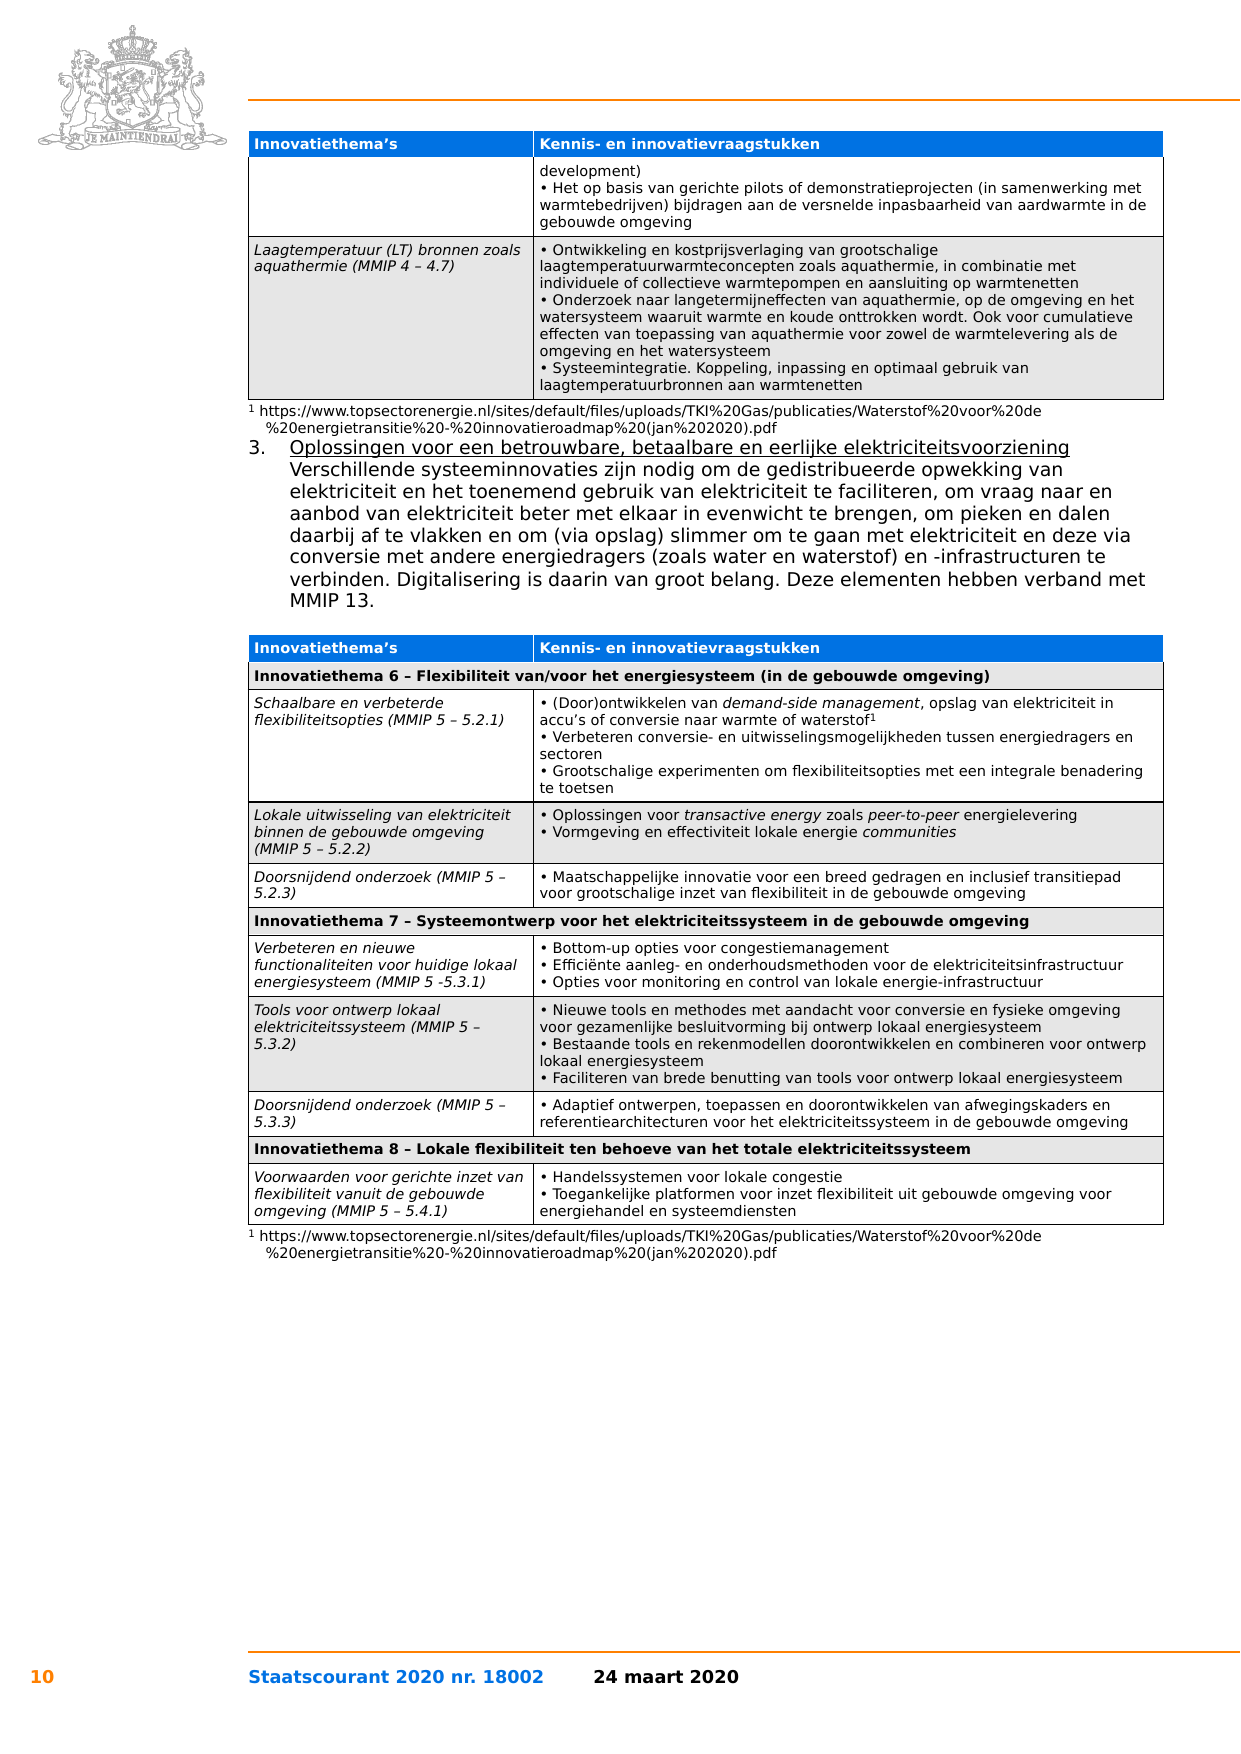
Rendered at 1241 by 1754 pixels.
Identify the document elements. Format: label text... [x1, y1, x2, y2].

table_cell Innovatiethema 7 – Systeemontwerp voor het elektriciteitssysteem in de gebouwde omgeving [249, 908, 1163, 934]
text Verschillende systeeminnovaties zijn nodig om de gedistribueerde opwekking van elektriciteit en het toenemend gebruik van elektriciteit te faciliteren, om vraag naar en aanbod van elektriciteit beter met elkaar in evenwicht te brengen, om pieken en dalen daarbij af te vlakken en om (via opslag) slimmer om te gaan met elektriciteit en deze via conversie met andere energiedragers (zoals water en waterstof) en -infrastructuren te verbinden. Digitalisering is daarin van groot belang. Deze elementen hebben verband met MMIP 13. [289, 458, 1163, 612]
table_cell • Maatschappelijke innovatie voor een breed gedragen en inclusief transitiepad voor grootschalige inzet van flexibiliteit in de gebouwde omgeving [534, 864, 1163, 907]
table_cell Verbeteren en nieuwe functionaliteiten voor huidige lokaal energiesysteem (MMIP 5 -5.3.1) [249, 936, 533, 996]
table_cell Voorwaarden voor gerichte inzet van flexibiliteit vanuit de gebouwde omgeving (MMIP 5 – 5.4.1) [249, 1164, 533, 1224]
picture [38, 25, 227, 150]
table_cell • Oplossingen voor transactive energy zoals peer-to-peer energielevering • Vormgeving en effectiviteit lokale energie communities [534, 803, 1163, 863]
table_cell Innovatiethema 8 – Lokale flexibiliteit ten behoeve van het totale elektriciteitssysteem [249, 1137, 1163, 1163]
table_cell Schaalbare en verbeterde flexibiliteitsopties (MMIP 5 – 5.2.1) [249, 690, 533, 801]
table_cell [249, 158, 533, 236]
table_cell 1 https://www.topsectorenergie.nl/sites/default/files/uploads/TKI%20Gas/publicaties/Waterstof%20voor%20de%20energietransitie%20-%20innovatieroadmap%20(jan%202020).pdf [248, 1225, 1163, 1262]
table_cell • (Door)ontwikkelen van demand-side management, opslag van elektriciteit in accu’s of conversie naar warmte of waterstof1 • Verbeteren conversie- en uitwisselingsmogelijkheden tussen energiedragers en sectoren • Grootschalige experimenten om flexibiliteitsopties met een integrale benadering te toetsen [534, 690, 1163, 801]
table_cell Tools voor ontwerp lokaal elektriciteitssysteem (MMIP 5 – 5.3.2) [249, 997, 533, 1091]
table_cell Doorsnijdend onderzoek (MMIP 5 – 5.2.3) [249, 864, 533, 907]
table_cell • Adaptief ontwerpen, toepassen en doorontwikkelen van afwegingskaders en referentiearchitecturen voor het elektriciteitssysteem in de gebouwde omgeving [534, 1092, 1163, 1136]
table_cell Innovatiethema 6 – Flexibiliteit van/voor het energiesysteem (in de gebouwde omgeving) [249, 663, 1163, 689]
table_cell development) • Het op basis van gerichte pilots of demonstratieprojecten (in samenwerking met warmtebedrijven) bijdragen aan de versnelde inpasbaarheid van aardwarmte in de gebouwde omgeving [534, 158, 1163, 236]
table_cell • Nieuwe tools en methodes met aandacht voor conversie en fysieke omgeving voor gezamenlijke besluitvorming bij ontwerp lokaal energiesysteem • Bestaande tools en rekenmodellen doorontwikkelen en combineren voor ontwerp lokaal energiesysteem • Faciliteren van brede benutting van tools voor ontwerp lokaal energiesysteem [534, 997, 1163, 1091]
table_cell • Handelssystemen voor lokale congestie • Toegankelijke platformen voor inzet flexibiliteit uit gebouwde omgeving voor energiehandel en systeemdiensten [534, 1164, 1163, 1224]
table_cell Lokale uitwisseling van elektriciteit binnen de gebouwde omgeving (MMIP 5 – 5.2.2) [249, 803, 533, 863]
table_header Kennis- en innovatievraagstukken [534, 131, 1163, 157]
table_cell Laagtemperatuur (LT) bronnen zoals aquathermie (MMIP 4 – 4.7) [249, 237, 533, 399]
table_header Kennis- en innovatievraagstukken [534, 635, 1163, 662]
table_cell • Bottom-up opties voor congestiemanagement • Efficiënte aanleg- en onderhoudsmethoden voor de elektriciteitsinfrastructuur • Opties voor monitoring en control van lokale energie-infrastructuur [534, 936, 1163, 996]
text 3. Oplossingen voor een betrouwbare, betaalbare en eerlijke elektriciteitsvoorziening [248, 437, 1163, 458]
table_cell Doorsnijdend onderzoek (MMIP 5 – 5.3.3) [249, 1092, 533, 1136]
table_header Innovatiethema’s [249, 131, 533, 157]
table_header Innovatiethema’s [249, 635, 533, 662]
table_cell 1 https://www.topsectorenergie.nl/sites/default/files/uploads/TKI%20Gas/publicaties/Waterstof%20voor%20de%20energietransitie%20-%20innovatieroadmap%20(jan%202020).pdf [248, 400, 1163, 437]
table_cell • Ontwikkeling en kostprijsverlaging van grootschalige laagtemperatuurwarmteconcepten zoals aquathermie, in combinatie met individuele of collectieve warmtepompen en aansluiting op warmtenetten • Onderzoek naar langetermijneffecten van aquathermie, op de omgeving en het watersysteem waaruit warmte en koude onttrokken wordt. Ook voor cumulatieve effecten van toepassing van aquathermie voor zowel de warmtelevering als de omgeving en het watersysteem • Systeemintegratie. Koppeling, inpassing en optimaal gebruik van laagtemperatuurbronnen aan warmtenetten [534, 237, 1163, 399]
